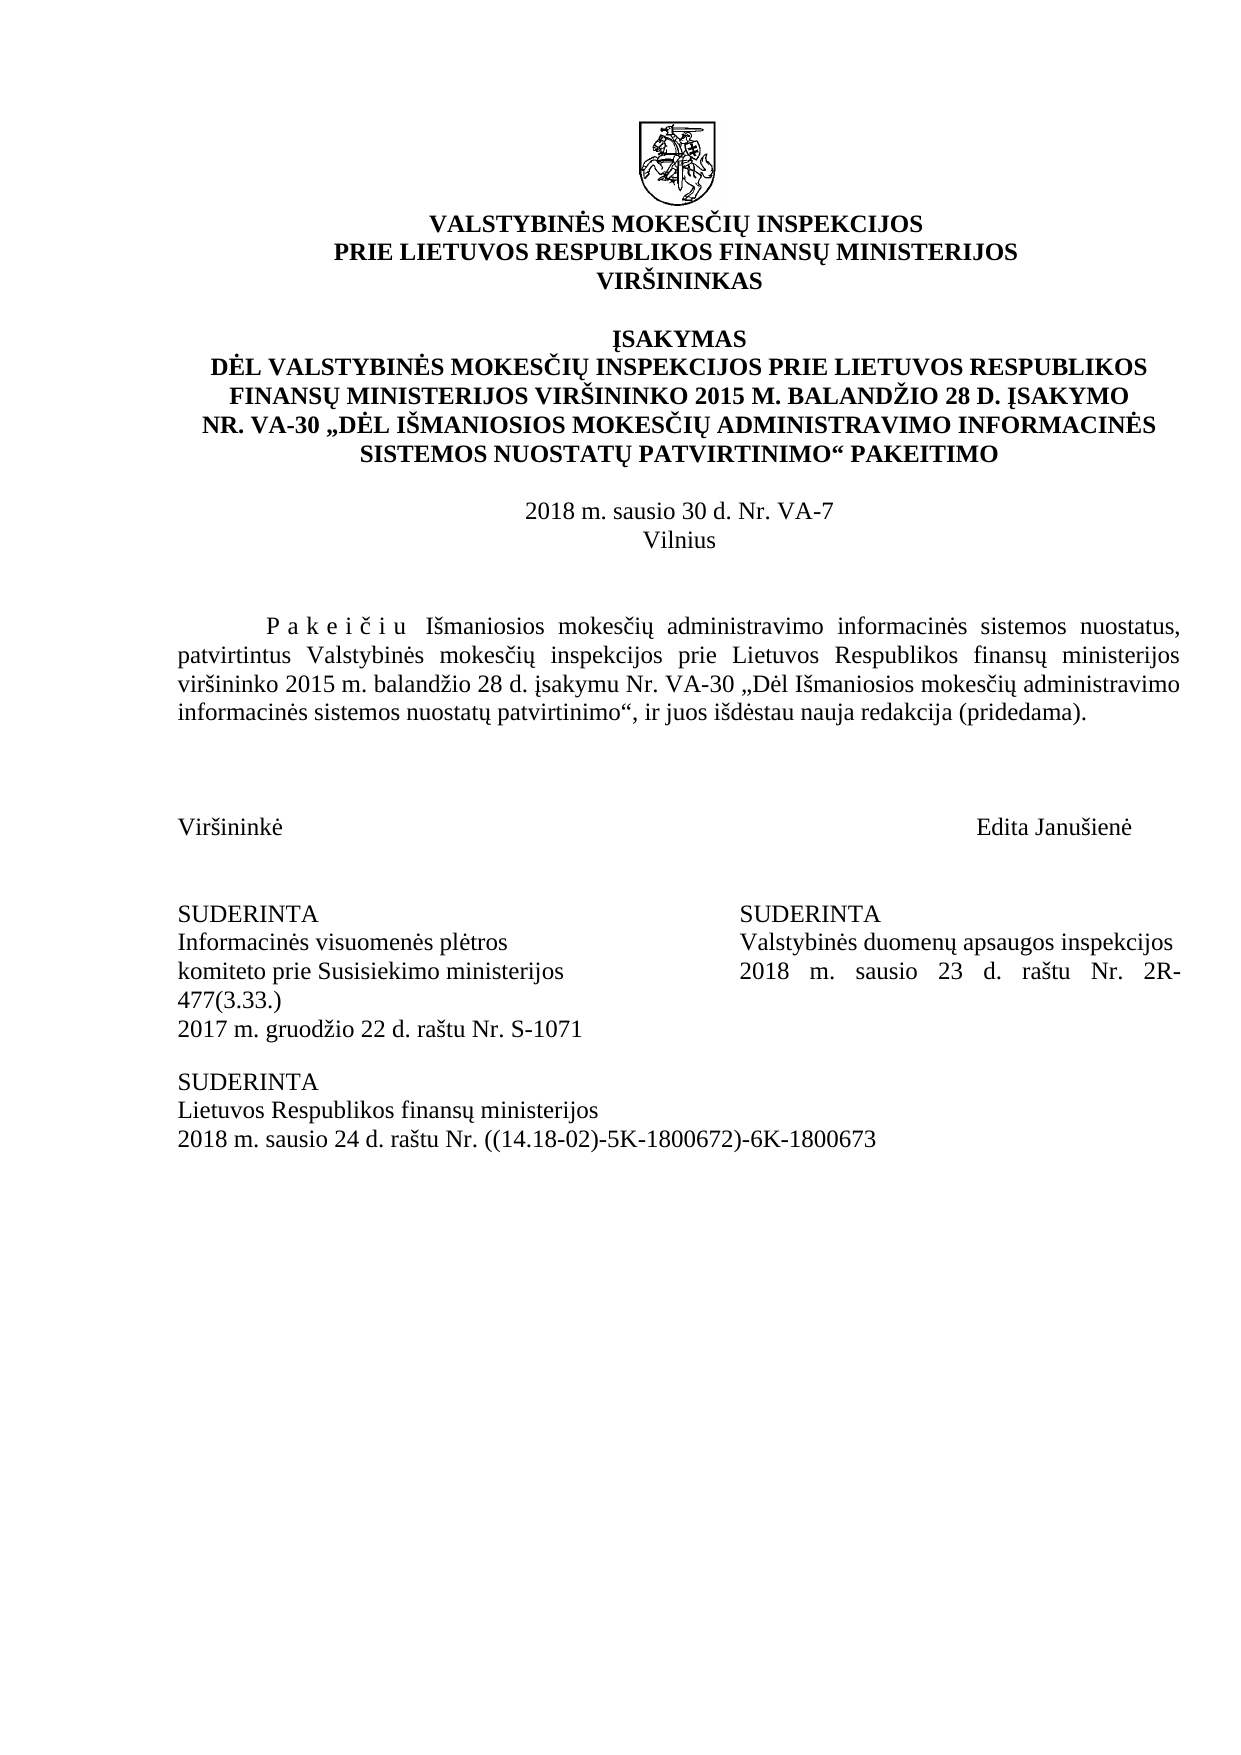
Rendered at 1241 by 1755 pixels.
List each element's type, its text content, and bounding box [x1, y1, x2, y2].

text DĖL VALSTYBINĖS MOKESČIŲ INSPEKCIJOS PRIE LIETUVOS RESPUBLIKOS FINANSŲ MINISTERIJOS VIRŠININKO 2015 M. BALANDŽIO 28 D. ĮSAKYMO [177, 352, 1181, 410]
text SUDERINTA SUDERINTA [177, 899, 1181, 927]
text SUDERINTA [177, 1067, 1181, 1095]
text 2018 m. sausio 30 d. Nr. VA-7 [177, 496, 1181, 525]
text NR. VA-30 „DĖL IŠMANIOSIOS MOKESČIŲ ADMINISTRAVIMO INFORMACINĖS SISTEMOS NUOSTATŲ PATVIRTINIMO“ PAKEITIMO [177, 410, 1181, 467]
text VALSTYBINĖS MOKESČIŲ INSPEKCIJOS PRIE LIETUVOS RESPUBLIKOS FINANSŲ MINISTERIJOS VIRŠININKAS [177, 209, 1181, 295]
text ĮSAKYMAS [177, 324, 1181, 352]
text komiteto prie Susisiekimo ministerijos 2018 m. sausio 23 d. raštu Nr. 2R-477(3.33.) [177, 956, 1181, 1014]
text 2017 m. gruodžio 22 d. raštu Nr. S-1071 [177, 1014, 1181, 1042]
text Informacinės visuomenės plėtros Valstybinės duomenų apsaugos inspekcijos [177, 927, 1181, 956]
text Vilnius [177, 525, 1181, 554]
text Lietuvos Respublikos finansų ministerijos [177, 1095, 1181, 1124]
text Viršininkė Edita Janušienė [177, 812, 1181, 841]
text Pakeičiu Išmaniosios mokesčių administravimo informacinės sistemos nuostatus, patvirtintus Valstybinės mokesčių inspekcijos prie Lietuvos Respublikos finansų ministerijos viršininko 2015 m. balandžio 28 d. įsakymu Nr. VA-30 „Dėl Išmaniosios mokesčių administravimo informacinės sistemos nuostatų patvirtinimo“, ir juos išdėstau nauja redakcija (pridedama). [177, 611, 1181, 726]
text 2018 m. sausio 24 d. raštu Nr. ((14.18-02)-5K-1800672)-6K-1800673 [177, 1124, 1181, 1153]
